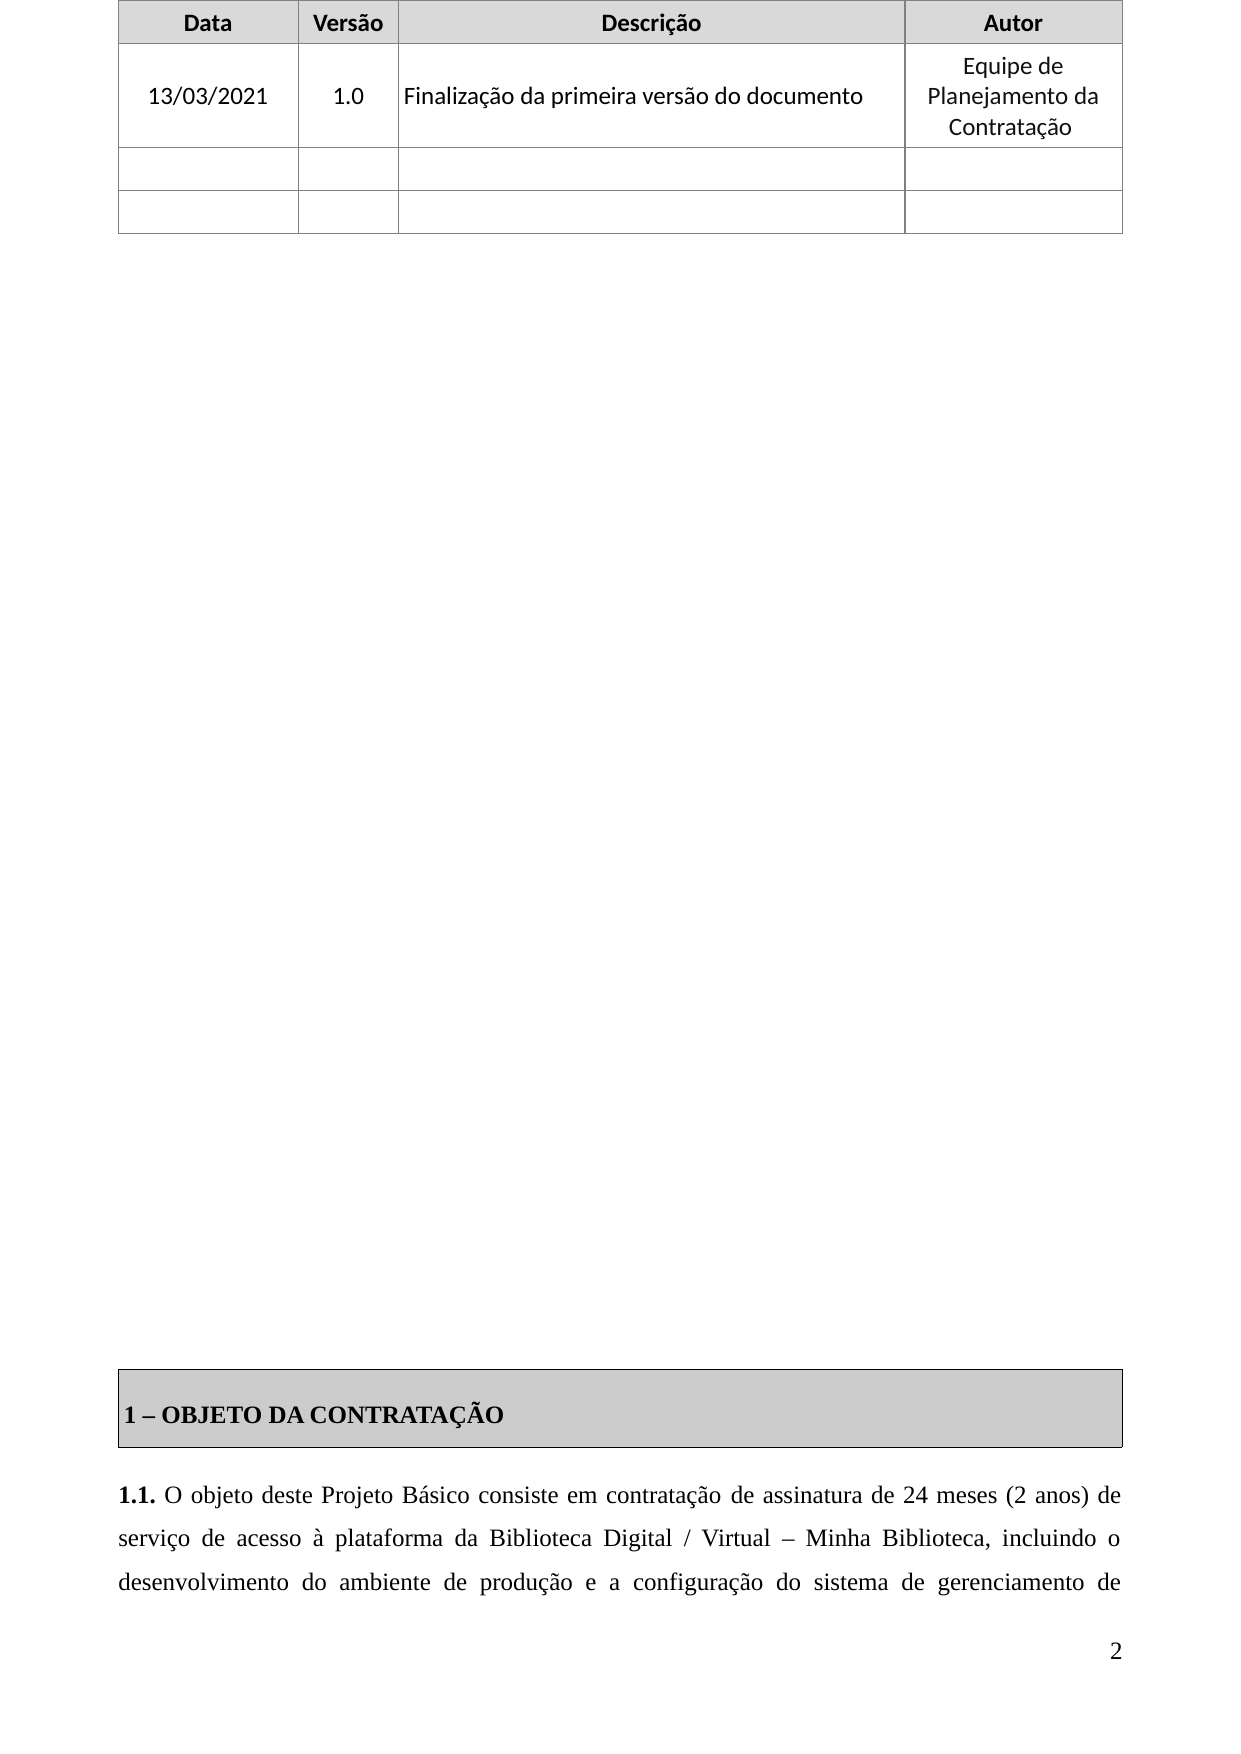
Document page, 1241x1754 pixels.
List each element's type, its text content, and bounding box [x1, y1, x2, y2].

table_cell [399, 191, 904, 233]
table_header Autor [906, 1, 1122, 43]
table_cell [299, 191, 398, 233]
table_cell [906, 148, 1122, 190]
table_cell [119, 148, 298, 190]
table_cell 1.0 [299, 44, 398, 147]
table_cell [119, 191, 298, 233]
table_header Versão [299, 1, 398, 43]
text 1.1. O objeto deste Projeto Básico consiste em contratação de assinatura de 24 meses (2 anos) de serviço de acesso à plataforma da Biblioteca Digital / Virtual – Minha Biblioteca, incluindo o desenvolvimento do ambiente de produção e a configuração do sistema de gerenciamento de [118, 1480, 1122, 1595]
table_cell Equipe de Planejamento da Contratação [906, 44, 1122, 147]
table_cell [399, 148, 904, 190]
table_header Data [119, 1, 298, 43]
table_header Descrição [399, 1, 904, 43]
table_cell [906, 191, 1122, 233]
table_cell [299, 148, 398, 190]
table_cell Finalização da primeira versão do documento [399, 44, 904, 147]
table_cell 13/03/2021 [119, 44, 298, 147]
table_header 1 – OBJETO DA CONTRATAÇÃO [119, 1370, 1122, 1447]
